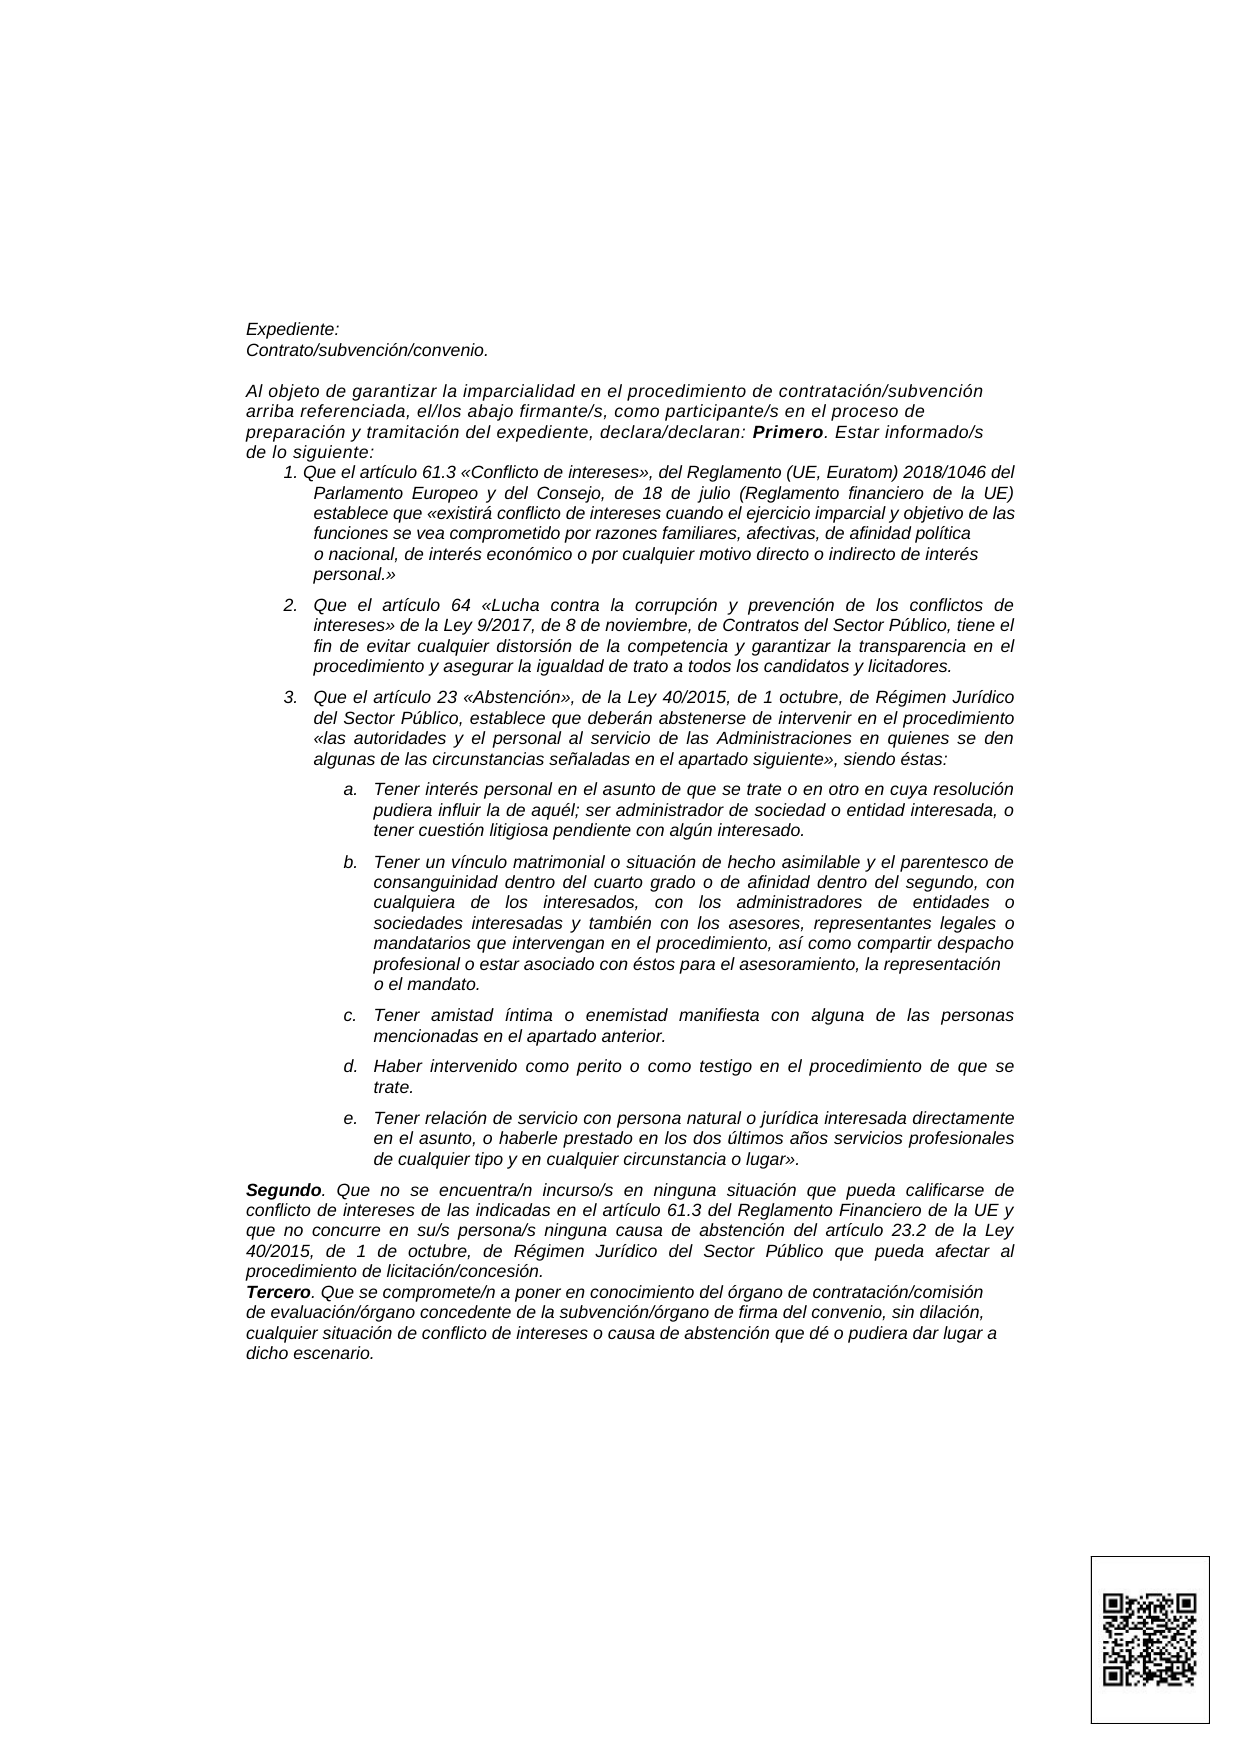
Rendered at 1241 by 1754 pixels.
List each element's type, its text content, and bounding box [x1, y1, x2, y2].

list Tener interés personal en el asunto de que se trate o en otro en cuya resolución pudiera influir la de aquél; ser administrador de sociedad o entidad interesada, o tener cuestión litigiosa pendiente con algún interesado. [343, 779, 1015, 841]
list Tener amistad íntima o enemistad manifiesta con alguna de las personas mencionadas en el apartado anterior. [343, 1006, 1015, 1046]
list Que el artículo 23 «Abstención», de la Ley 40/2015, de 1 octubre, de Régimen Jurídico del Sector Público, establece que deberán abstenerse de intervenir en el procedimiento «las autoridades y el personal al servicio de las Administraciones en quienes se den algunas de las circunstancias señaladas en el apartado siguiente», siendo éstas: [283, 688, 1015, 769]
text 1. Que el artículo 61.3 «Conflicto de intereses», del Reglamento (UE, Euratom) 2018/1046 del Parlamento Europeo y del Consejo, de 18 de julio (Reglamento financiero de la UE) establece que «existirá conflicto de intereses cuando el ejercicio imparcial y objetivo de las funciones se vea comprometido por razones familiares, afectivas, de afinidad política [283, 463, 1015, 544]
list Que el artículo 64 «Lucha contra la corrupción y prevención de los conflictos de intereses» de la Ley 9/2017, de 8 de noviembre, de Contratos del Sector Público, tiene el fin de evitar cualquier distorsión de la competencia y garantizar la transparencia en el procedimiento y asegurar la igualdad de trato a todos los candidatos y licitadores. [283, 595, 1015, 677]
picture [1092, 1557, 1209, 1723]
list Haber intervenido como perito o como testigo en el procedimiento de que se trate. [343, 1057, 1015, 1097]
text Al objeto de garantizar la imparcialidad en el procedimiento de contratación/subvención arriba referenciada, el/los abajo firmante/s, como participante/s en el proceso de preparación y tramitación del expediente, declara/declaran: Primero. Estar informado/s de lo siguiente: [246, 381, 985, 463]
text Segundo. Que no se encuentra/n incurso/s en ninguna situación que pueda calificarse de conflicto de intereses de las indicadas en el artículo 61.3 del Reglamento Financiero de la UE y que no concurre en su/s persona/s ninguna causa de abstención del artículo 23.2 de la Ley 40/2015, de 1 de octubre, de Régimen Jurídico del Sector Público que pueda afectar al procedimiento de licitación/concesión. [246, 1180, 1015, 1282]
text Expediente: [246, 319, 1158, 340]
text Tercero. Que se compromete/n a poner en conocimiento del órgano de contratación/comisión de evaluación/órgano concedente de la subvención/órgano de firma del convenio, sin dilación, cualquier situación de conflicto de intereses o causa de abstención que dé o pudiera dar lugar a dicho escenario. [246, 1282, 1000, 1364]
list Tener un vínculo matrimonial o situación de hecho asimilable y el parentesco de consanguinidad dentro del cuarto grado o de afinidad dentro del segundo, con cualquiera de los interesados, con los administradores de entidades o sociedades interesadas y también con los asesores, representantes legales o mandatarios que intervengan en el procedimiento, así como compartir despacho profesional o estar asociado con éstos para el asesoramiento, la representación [343, 852, 1015, 974]
list nacional, de interés económico o por cualquier motivo directo o indirecto de interés personal.» [313, 544, 1015, 585]
list Tener relación de servicio con persona natural o jurídica interesada directamente en el asunto, o haberle prestado en los dos últimos años servicios profesionales de cualquier tipo y en cualquier circunstancia o lugar». [343, 1108, 1015, 1169]
text Contrato/subvención/convenio. [246, 340, 1158, 361]
list el mandato. [373, 974, 1158, 994]
